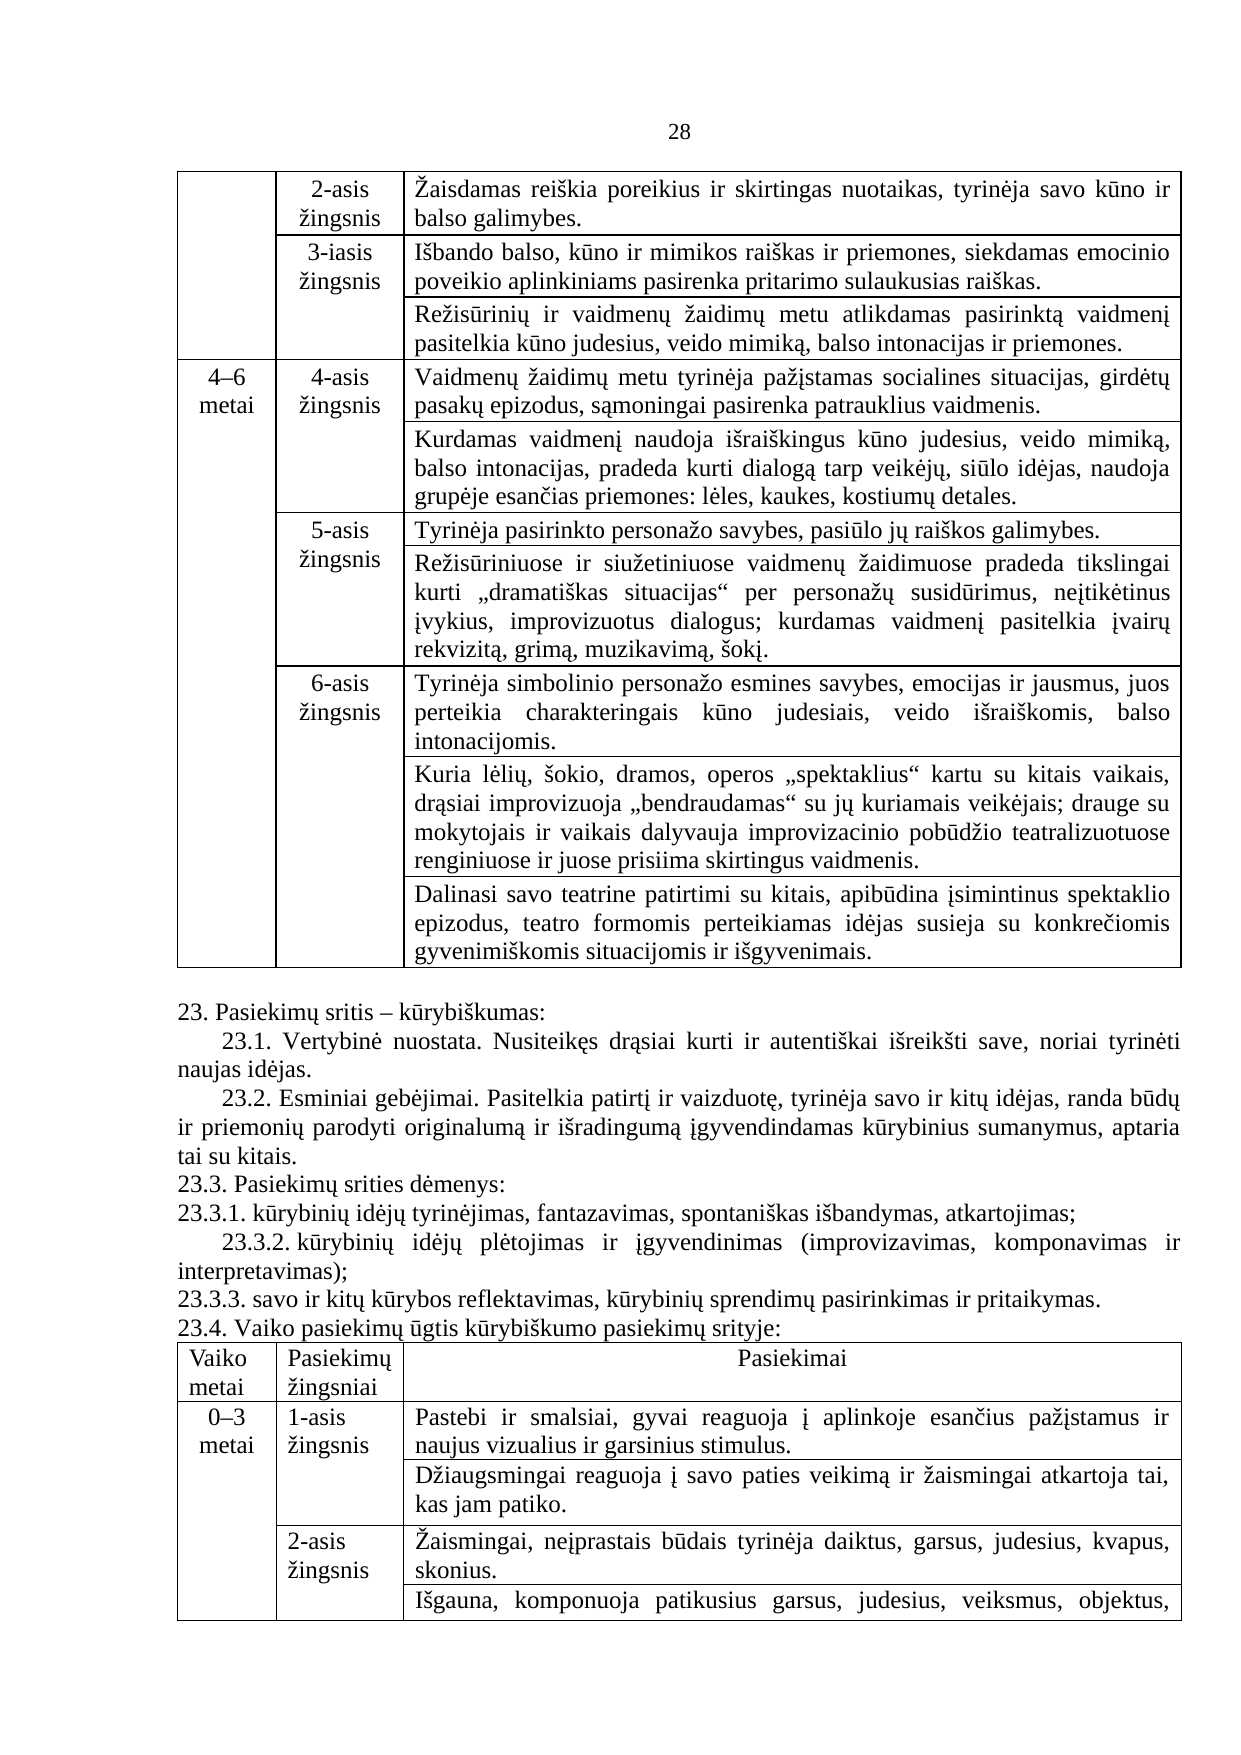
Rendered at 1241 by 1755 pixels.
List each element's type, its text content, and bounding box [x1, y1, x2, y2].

text 23.3. Pasiekimų srities dėmenys: [177, 1169, 1181, 1198]
text 23. Pasiekimų sritis – kūrybiškumas: [177, 997, 1181, 1026]
table_cell Vaidmenų žaidimų metu tyrinėja pažįstamas socialines situacijas, girdėtų pasakų epizodus, sąmoningai pasirenka patrauklius vaidmenis. [405, 360, 1180, 421]
table_header Pasiekimų žingsniai [277, 1343, 403, 1401]
table_cell 2-asis žingsnis [277, 1526, 403, 1620]
table_cell Režisūriniuose ir siužetiniuose vaidmenų žaidimuose pradeda tikslingai kurti „dramatiškas situacijas“ per personažų susidūrimus, neįtikėtinus įvykius, improvizuotus dialogus; kurdamas vaidmenį pasitelkia įvairų rekvizitą, grimą, muzikavimą, šokį. [405, 546, 1180, 665]
table_cell 6-asis žingsnis [277, 667, 403, 967]
table_cell Režisūrinių ir vaidmenų žaidimų metu atlikdamas pasirinktą vaidmenį pasitelkia kūno judesius, veido mimiką, balso intonacijas ir priemones. [405, 298, 1180, 359]
table_cell Tyrinėja simbolinio personažo esmines savybes, emocijas ir jausmus, juos perteikia charakteringais kūno judesiais, veido išraiškomis, balso intonacijomis. [405, 667, 1180, 756]
table_cell 2-asis žingsnis [277, 172, 403, 234]
table_cell Pastebi ir smalsiai, gyvai reaguoja į aplinkoje esančius pažįstamus ir naujus vizualius ir garsinius stimulus. [404, 1402, 1181, 1459]
text 23.3.2. kūrybinių idėjų plėtojimas ir įgyvendinimas (improvizavimas, komponavimas ir interpretavimas); [177, 1227, 1181, 1284]
table_cell Kuria lėlių, šokio, dramos, operos „spektaklius“ kartu su kitais vaikais, drąsiai improvizuoja „bendraudamas“ su jų kuriamais veikėjais; drauge su mokytojais ir vaikais dalyvauja improvizacinio pobūdžio teatralizuotuose renginiuose ir juose prisiima skirtingus vaidmenis. [405, 757, 1180, 876]
table_cell 3-iasis žingsnis [277, 236, 403, 359]
table_header Vaiko metai [178, 1343, 276, 1401]
text 23.1. Vertybinė nuostata. Nusiteikęs drąsiai kurti ir autentiškai išreikšti save, noriai tyrinėti naujas idėjas. [177, 1026, 1181, 1083]
table_header Pasiekimai [404, 1343, 1181, 1401]
table_cell 0–3 metai [178, 1402, 276, 1620]
table_cell Tyrinėja pasirinkto personažo savybes, pasiūlo jų raiškos galimybes. [405, 513, 1180, 545]
table_cell Žaisdamas reiškia poreikius ir skirtingas nuotaikas, tyrinėja savo kūno ir balso galimybes. [405, 172, 1180, 234]
table_cell 5-asis žingsnis [277, 513, 403, 665]
table_cell 4-asis žingsnis [277, 360, 403, 512]
table_cell 4–6 metai [178, 360, 275, 967]
table_cell Išbando balso, kūno ir mimikos raiškas ir priemones, siekdamas emocinio poveikio aplinkiniams pasirenka pritarimo sulaukusias raiškas. [405, 236, 1180, 296]
table_cell [178, 172, 275, 359]
table_cell 1-asis žingsnis [277, 1402, 403, 1525]
text 23.4. Vaiko pasiekimų ūgtis kūrybiškumo pasiekimų srityje: [177, 1313, 1181, 1342]
table_cell Žaismingai, neįprastais būdais tyrinėja daiktus, garsus, judesius, kvapus, skonius. [404, 1526, 1181, 1584]
table_cell Džiaugsmingai reaguoja į savo paties veikimą ir žaismingai atkartoja tai, kas jam patiko. [404, 1460, 1181, 1525]
table_cell Dalinasi savo teatrine patirtimi su kitais, apibūdina įsimintinus spektaklio epizodus, teatro formomis perteikiamas idėjas susieja su konkrečiomis gyvenimiškomis situacijomis ir išgyvenimais. [405, 877, 1180, 967]
table_cell Kurdamas vaidmenį naudoja išraiškingus kūno judesius, veido mimiką, balso intonacijas, pradeda kurti dialogą tarp veikėjų, siūlo idėjas, naudoja grupėje esančias priemones: lėles, kaukes, kostiumų detales. [405, 422, 1180, 512]
text 23.3.1. kūrybinių idėjų tyrinėjimas, fantazavimas, spontaniškas išbandymas, atkartojimas; [177, 1198, 1181, 1227]
text 23.2. Esminiai gebėjimai. Pasitelkia patirtį ir vaizduotę, tyrinėja savo ir kitų idėjas, randa būdų ir priemonių parodyti originalumą ir išradingumą įgyvendindamas kūrybinius sumanymus, aptaria tai su kitais. [177, 1083, 1181, 1169]
text 23.3.3. savo ir kitų kūrybos reflektavimas, kūrybinių sprendimų pasirinkimas ir pritaikymas. [177, 1284, 1181, 1313]
table_cell Išgauna, komponuoja patikusius garsus, judesius, veiksmus, objektus, [404, 1585, 1181, 1620]
